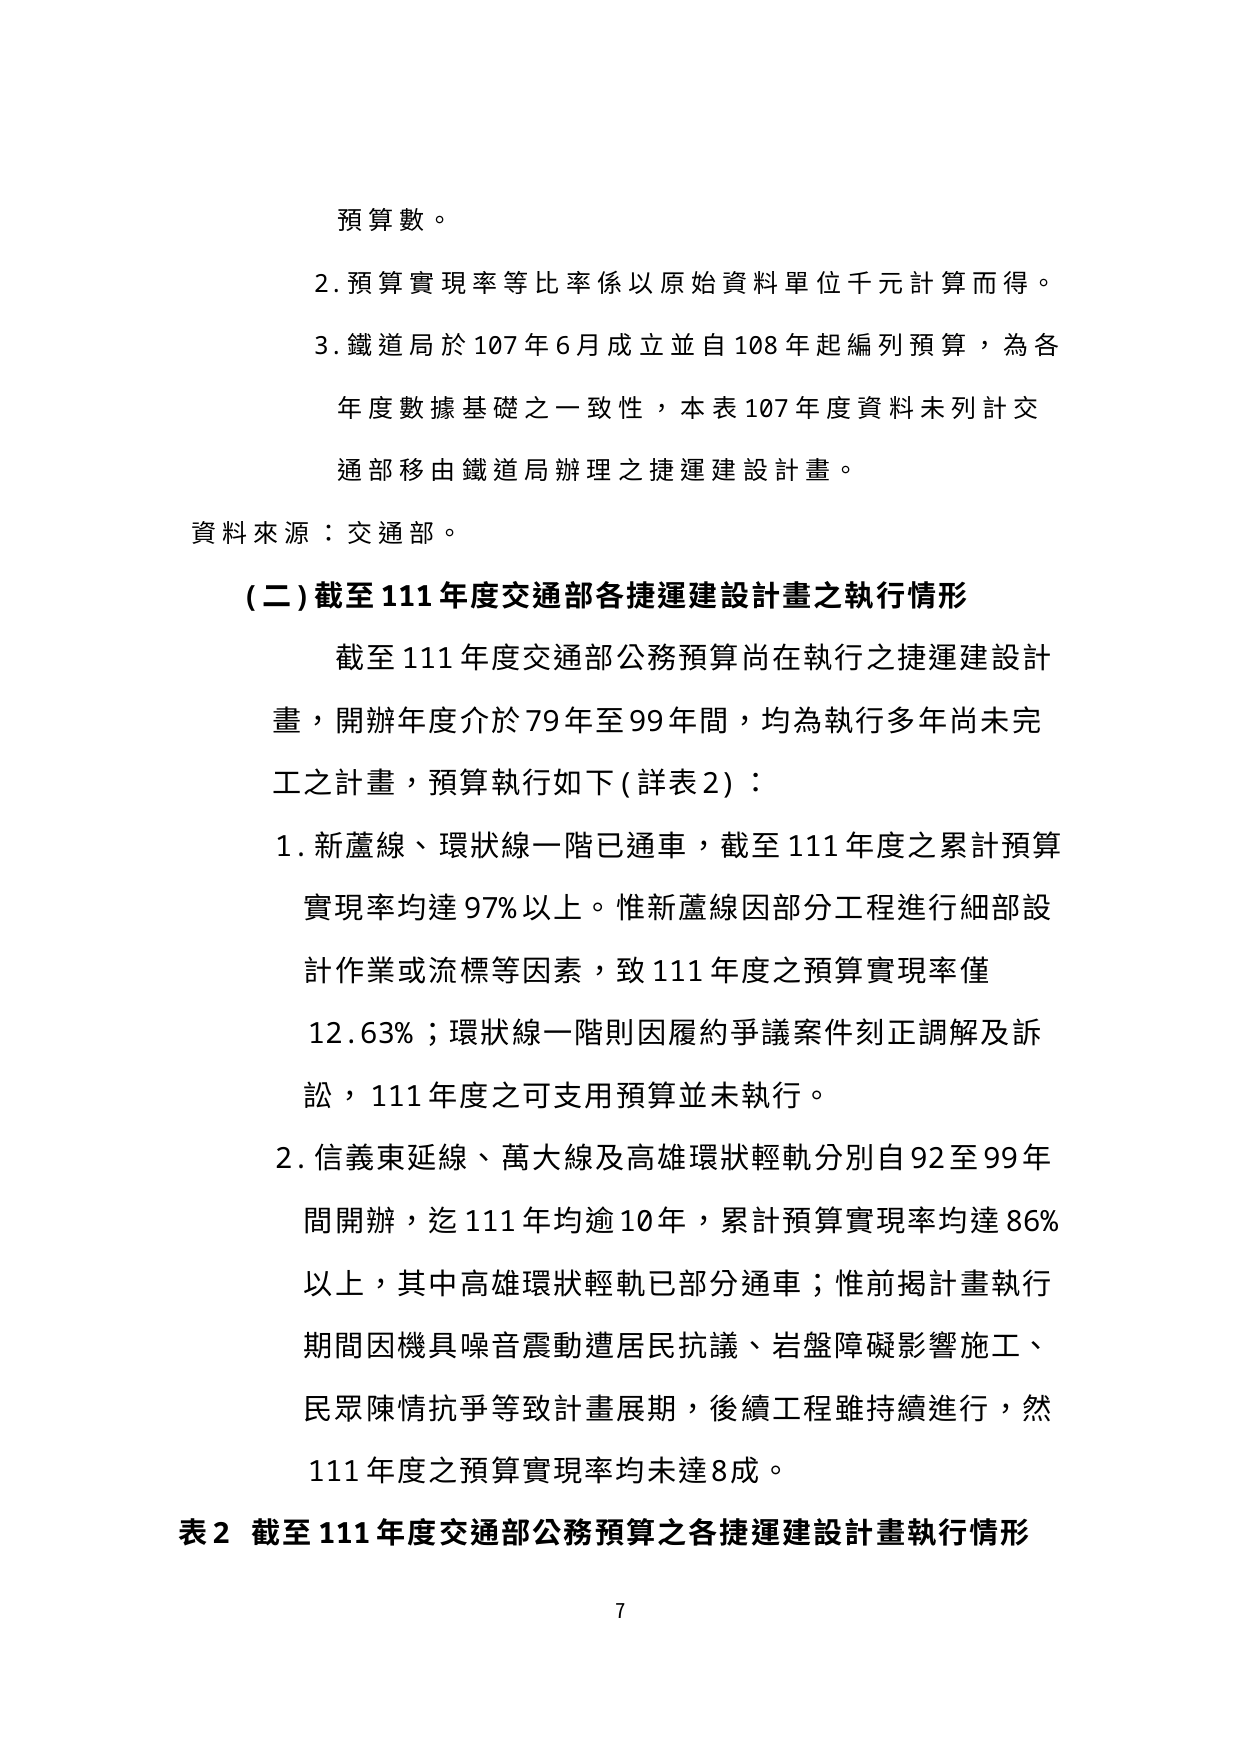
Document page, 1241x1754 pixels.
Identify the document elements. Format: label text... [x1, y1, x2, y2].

text 1.新蘆線、環狀線一階已通車，截至111年度之累計預算實現率均達97%以上。惟新蘆線因部分工程進行細部設計作業或流標等因素，致111年度之預算實現率僅12.63%；環狀線一階則因履約爭議案件刻正調解及訴訟，111年度之可支用預算並未執行。 [266, 802, 1063, 1115]
text (二)截至111年度交通部各捷運建設計畫之執行情形 [236, 552, 1063, 615]
text 預算數。 [176, 177, 1063, 240]
text 表2 截至111年度交通部公務預算之各捷運建設計畫執行情形 [177, 1490, 1063, 1552]
text 3.鐵道局於107年6月成立並自108年起編列預算，為各年度數據基礎之一致性，本表107年度資料未列計交通部移由鐵道局辦理之捷運建設計畫。 [302, 302, 1063, 490]
text 資料來源：交通部。 [179, 490, 1063, 552]
text 2.預算實現率等比率係以原始資料單位千元計算而得。 [302, 240, 1063, 302]
text 截至111年度交通部公務預算尚在執行之捷運建設計畫，開辦年度介於79年至99年間，均為執行多年尚未完工之計畫，預算執行如下(詳表2)： [266, 615, 1063, 802]
text 2.信義東延線、萬大線及高雄環狀輕軌分別自92至99年間開辦，迄111年均逾10年，累計預算實現率均達86%以上，其中高雄環狀輕軌已部分通車；惟前揭計畫執行期間因機具噪音震動遭居民抗議、岩盤障礙影響施工、民眾陳情抗爭等致計畫展期，後續工程雖持續進行，然111年度之預算實現率均未達8成。 [266, 1115, 1063, 1490]
